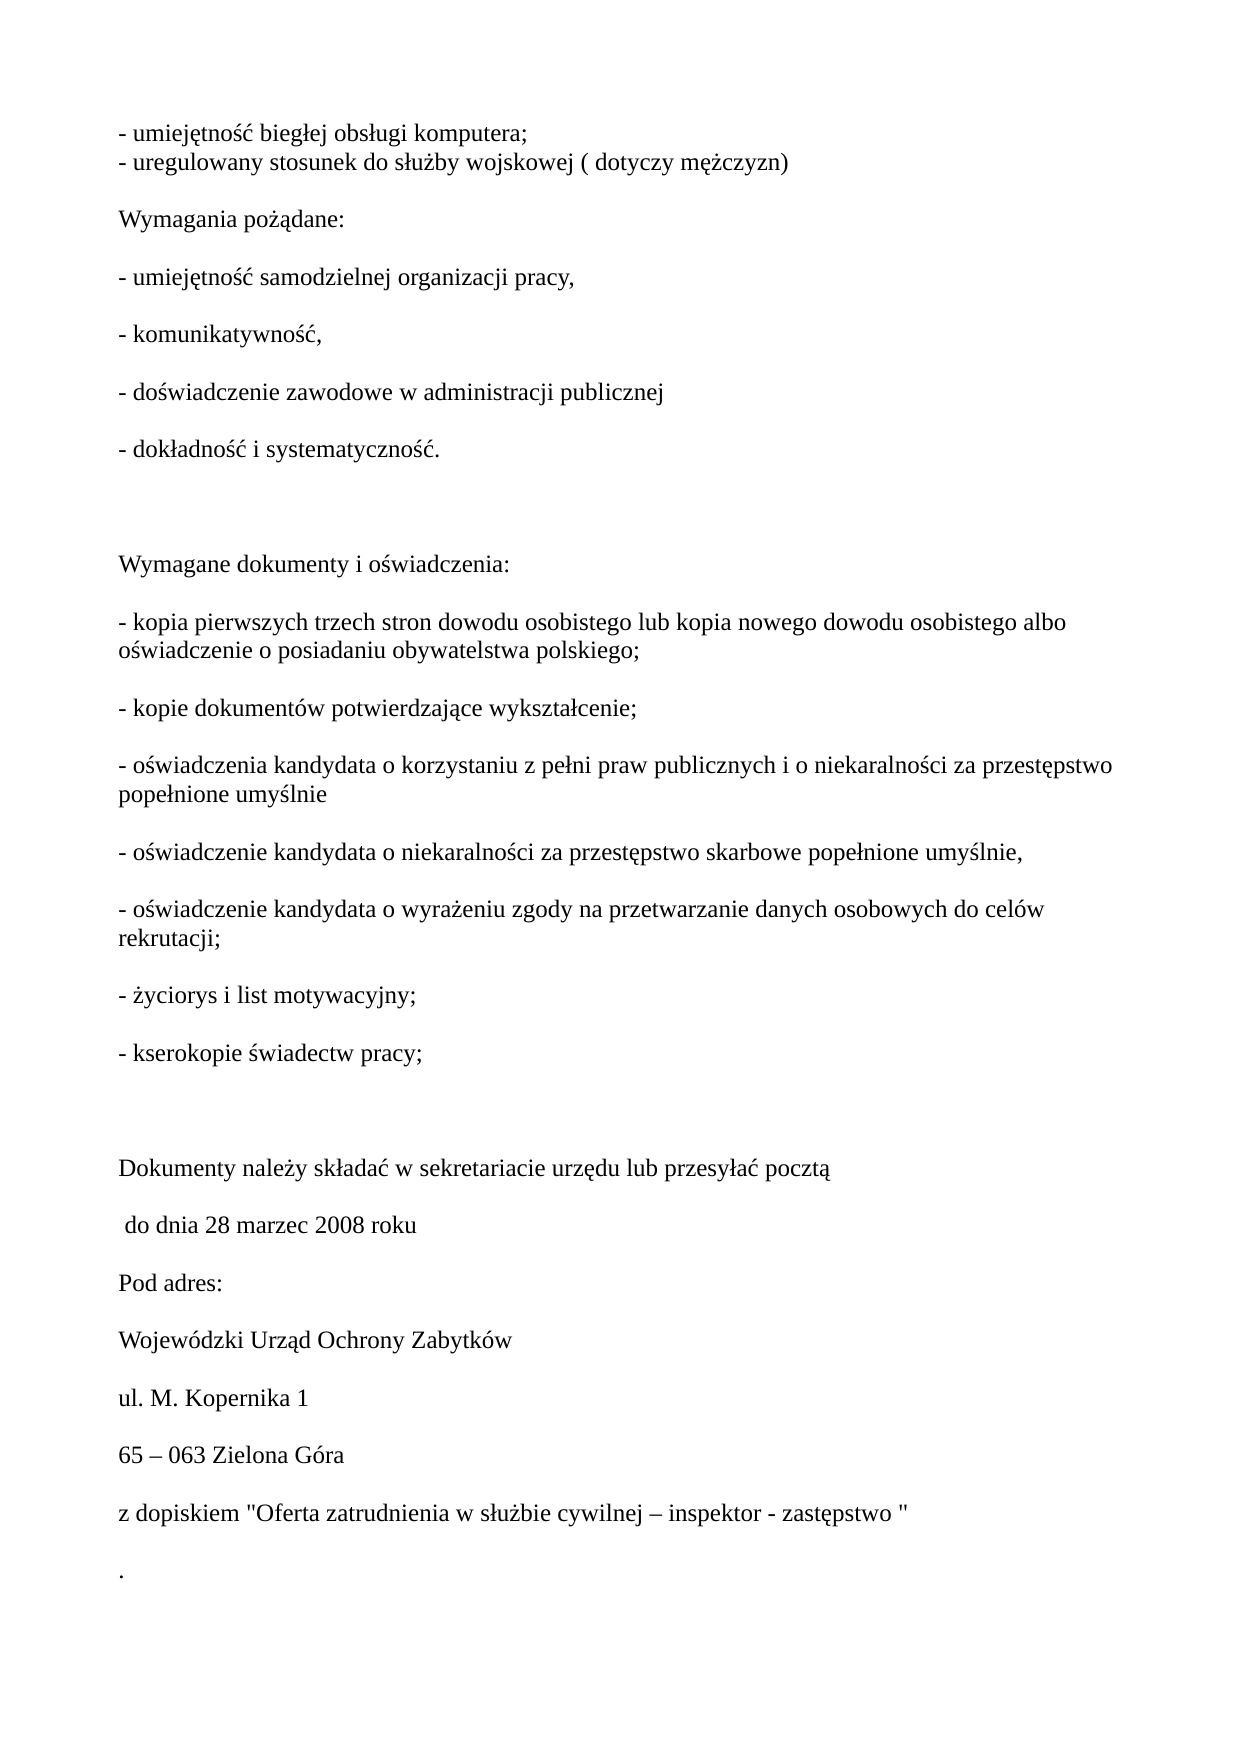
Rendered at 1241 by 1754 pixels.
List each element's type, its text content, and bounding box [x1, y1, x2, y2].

text - komunikatywność, [118, 319, 1122, 348]
text - oświadczenie kandydata o wyrażeniu zgody na przetwarzanie danych osobowych do celów rekrutacji; [118, 894, 1122, 952]
text - doświadczenie zawodowe w administracji publicznej [118, 377, 1122, 406]
text Pod adres: [118, 1268, 1122, 1297]
text ul. M. Kopernika 1 [118, 1383, 1122, 1412]
text Wojewódzki Urząd Ochrony Zabytków [118, 1326, 1122, 1354]
text . [118, 1556, 1122, 1584]
text - umiejętność samodzielnej organizacji pracy, [118, 262, 1122, 291]
text - oświadczenie kandydata o niekaralności za przestępstwo skarbowe popełnione umyślnie, [118, 837, 1122, 866]
text Wymagania pożądane: [118, 204, 1122, 233]
text - życiorys i list motywacyjny; [118, 981, 1122, 1009]
text 65 – 063 Zielona Góra [118, 1441, 1122, 1469]
text Dokumenty należy składać w sekretariacie urzędu lub przesyłać pocztą [118, 1153, 1122, 1182]
text - oświadczenia kandydata o korzystaniu z pełni praw publicznych i o niekaralności za przestępstwo popełnione umyślnie [118, 751, 1122, 808]
text - kopie dokumentów potwierdzające wykształcenie; [118, 693, 1122, 722]
text - kserokopie świadectw pracy; [118, 1038, 1122, 1067]
text - umiejętność biegłej obsługi komputera; [118, 118, 1122, 147]
text do dnia 28 marzec 2008 roku [118, 1211, 1122, 1239]
text - kopia pierwszych trzech stron dowodu osobistego lub kopia nowego dowodu osobistego albo oświadczenie o posiadaniu obywatelstwa polskiego; [118, 607, 1122, 664]
text - uregulowany stosunek do służby wojskowej ( dotyczy mężczyzn) [118, 147, 1122, 176]
text - dokładność i systematyczność. [118, 434, 1122, 463]
text z dopiskiem "Oferta zatrudnienia w służbie cywilnej – inspektor - zastępstwo " [118, 1498, 1122, 1527]
text Wymagane dokumenty i oświadczenia: [118, 549, 1122, 578]
